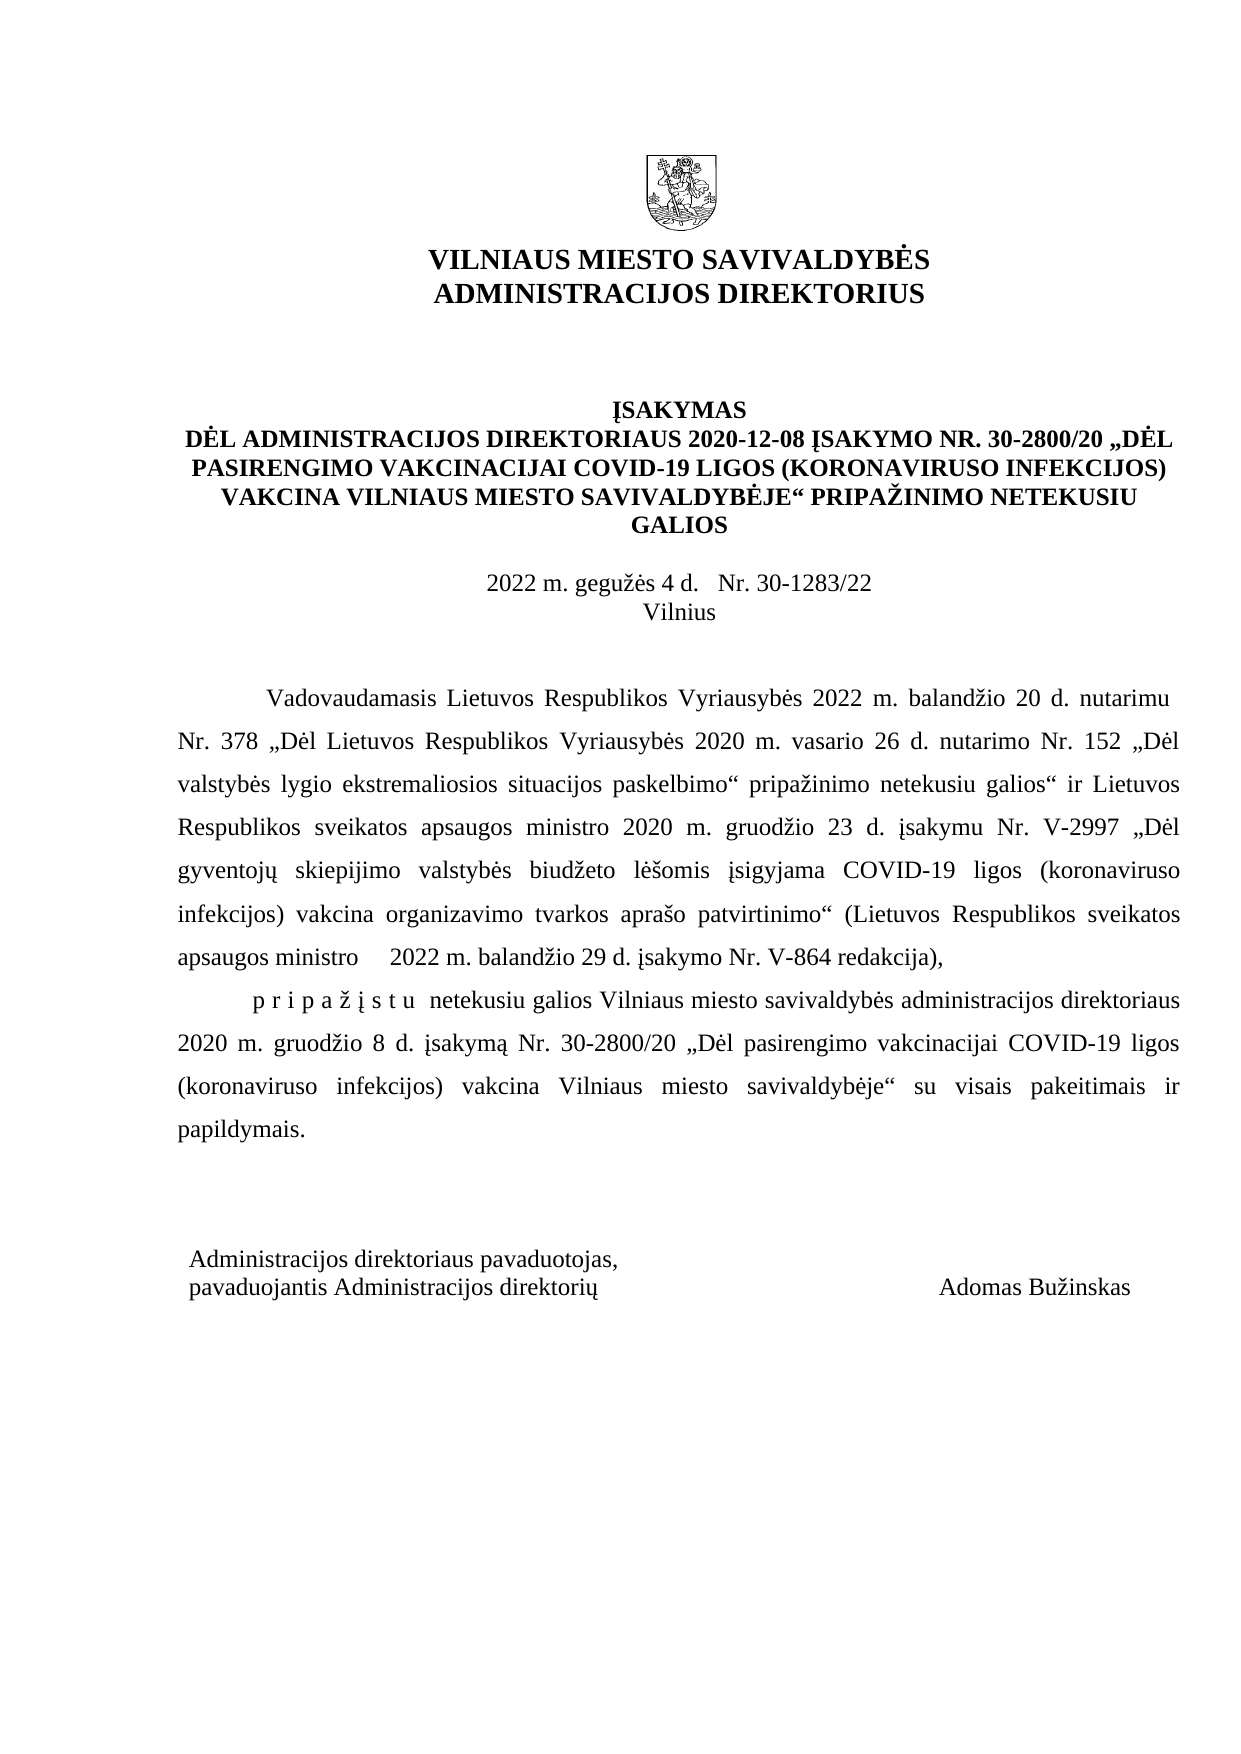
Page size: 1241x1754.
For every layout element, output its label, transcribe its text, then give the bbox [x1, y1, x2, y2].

text Vilnius [177, 597, 1181, 626]
text p r i p a ž į s t u netekusiu galios Vilniaus miesto savivaldybės administracijos direktoriaus 2020 m. gruodžio 8 d. įsakymą Nr. 30-2800/20 „Dėl pasirengimo vakcinacijai COVID-19 ligos (koronaviruso infekcijos) vakcina Vilniaus miesto savivaldybėje“ su visais pakeitimais ir papildymais. [177, 985, 1181, 1143]
text DĖL ADMINISTRACIJOS DIREKTORIAUS 2020-12-08 ĮSAKYMO NR. 30-2800/20 „DĖL PASIRENGIMO VAKCINACIJAI COVID-19 LIGOS (KORONAVIRUSO INFEKCIJOS) VAKCINA VILNIAUS MIESTO SAVIVALDYBĖJE“ PRIPAŽINIMO NETEKUSIU GALIOS [177, 424, 1181, 539]
text 2022 m. gegužės 4 d. Nr. 30-1283/22 [177, 568, 1181, 597]
text Vadovaudamasis Lietuvos Respublikos Vyriausybės 2022 m. balandžio 20 d. nutarimu Nr. 378 „Dėl Lietuvos Respublikos Vyriausybės 2020 m. vasario 26 d. nutarimo Nr. 152 „Dėl valstybės lygio ekstremaliosios situacijos paskelbimo“ pripažinimo netekusiu galios“ ir Lietuvos Respublikos sveikatos apsaugos ministro 2020 m. gruodžio 23 d. įsakymu Nr. V-2997 „Dėl gyventojų skiepijimo valstybės biudžeto lėšomis įsigyjama COVID-19 ligos (koronaviruso infekcijos) vakcina organizavimo tvarkos aprašo patvirtinimo“ (Lietuvos Respublikos sveikatos apsaugos ministro 2022 m. balandžio 29 d. įsakymo Nr. V-864 redakcija), [177, 683, 1181, 971]
text pavaduojantis Administracijos direktorių Adomas Bužinskas [188, 1272, 1181, 1301]
text ADMINISTRACIJOS DIREKTORIUS [177, 276, 1181, 309]
text Administracijos direktoriaus pavaduotojas, [188, 1244, 1181, 1272]
text ĮSAKYMAS [177, 396, 1181, 424]
text VILNIAUS MIESTO SAVIVALDYBĖS [177, 242, 1181, 276]
